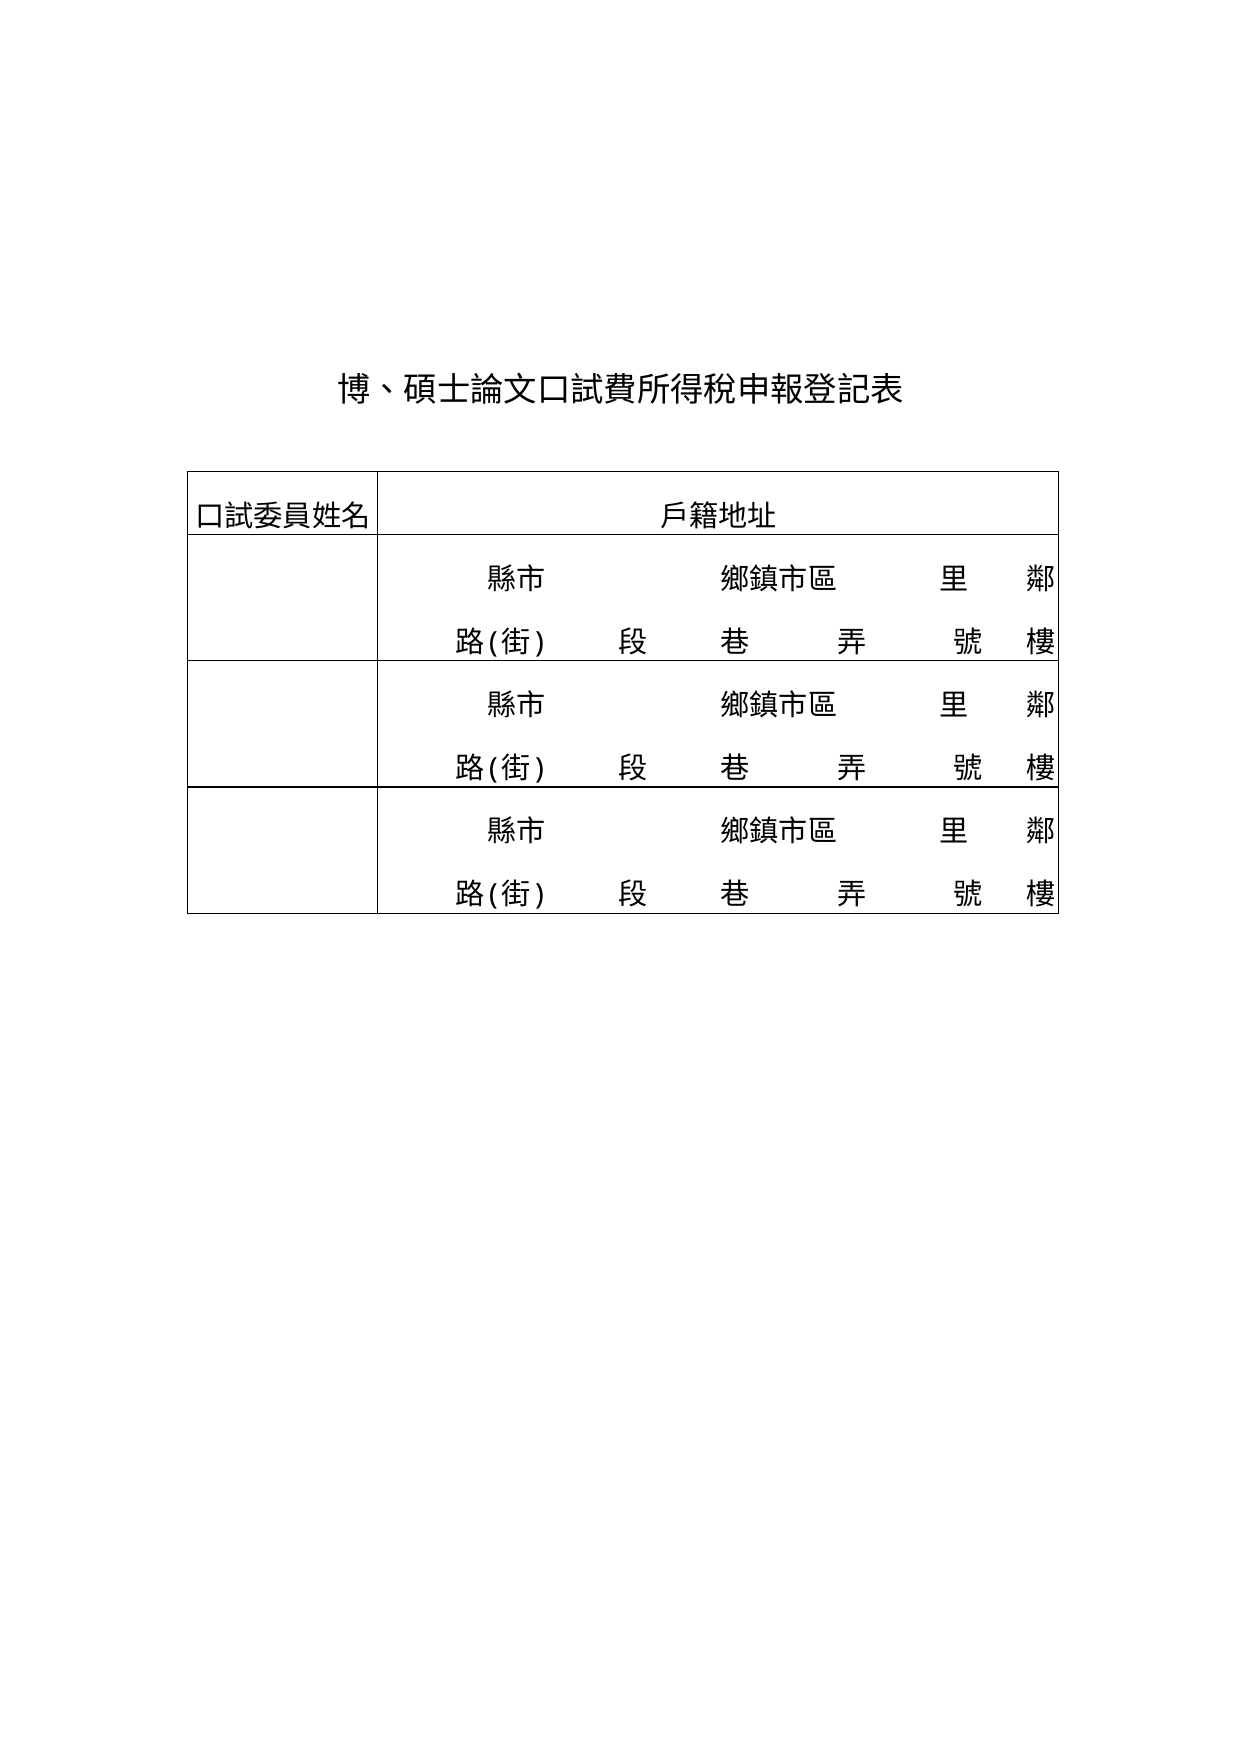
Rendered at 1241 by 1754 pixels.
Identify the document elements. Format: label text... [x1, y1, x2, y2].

table_cell 縣市 鄉鎮市區 里 鄰 路(街) 段 巷 弄 號 樓 [378, 661, 1058, 786]
table_cell [188, 535, 377, 660]
table_cell 縣市 鄉鎮市區 里 鄰 路(街) 段 巷 弄 號 樓 [378, 788, 1058, 912]
table_header 口試委員姓名 [188, 472, 377, 534]
table_header 戶籍地址 [378, 472, 1058, 534]
table_cell [188, 788, 377, 912]
table_cell 縣市 鄉鎮市區 里 鄰 路(街) 段 巷 弄 號 樓 [378, 535, 1058, 660]
table_cell [188, 661, 377, 786]
text 博、碩士論文口試費所得稅申報登記表 [187, 346, 1053, 408]
